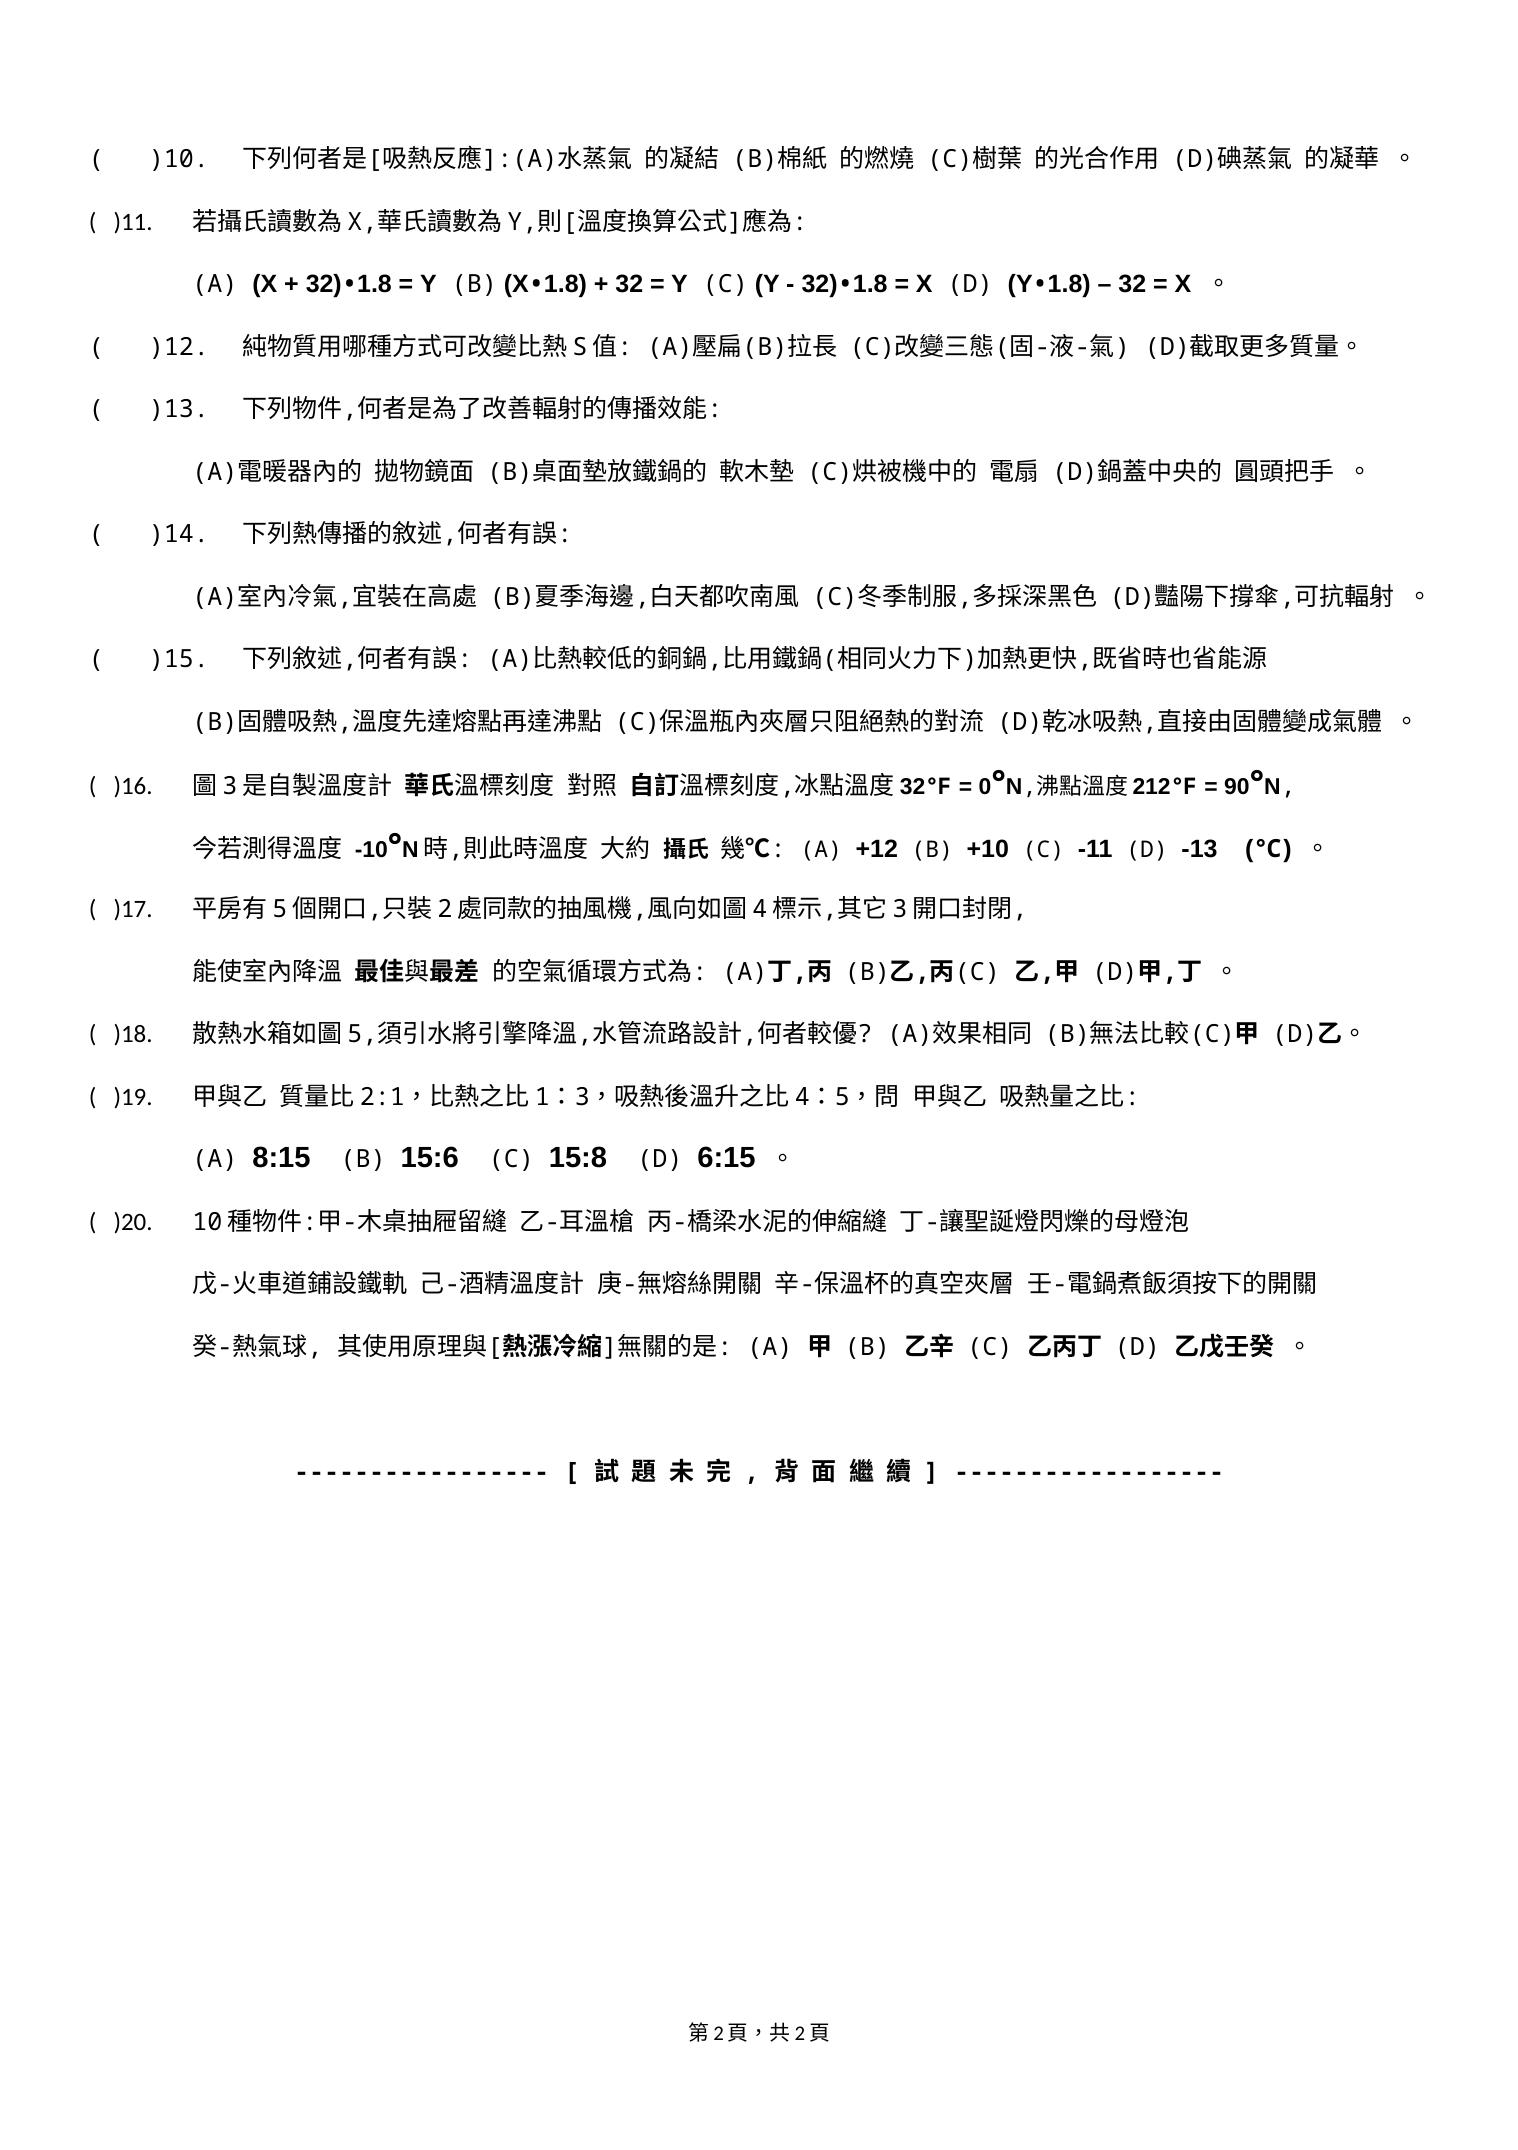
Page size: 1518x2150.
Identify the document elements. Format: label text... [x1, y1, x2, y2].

list 10種物件:甲-木桌抽屜留縫 乙-耳溫槍 丙-橋梁水泥的伸縮縫 丁-讓聖誕燈閃爍的母燈泡 戊-火車道鋪設鐵軌 己-酒精溫度計 庚-無熔絲開關 辛-保溫杯的真空夾層 壬-電鍋煮飯須按下的開關 癸-熱氣球, 其使用原理與[熱漲冷縮]無關的是: (A) 甲 (B) 乙辛 (C) 乙丙丁 (D) 乙戊壬癸 。 [89, 1177, 1429, 1365]
list 圖3是自製溫度計 華氏溫標刻度 對照 自訂溫標刻度,冰點溫度32℉ = 0°N,沸點溫度212℉ = 90°N, 今若測得溫度 -10°N時,則此時溫度 大約 攝氏 幾℃: (A) +12 (B) +10 (C) -11 (D) -13 (℃) 。 [89, 740, 1429, 865]
list 平房有5個開口,只裝2處同款的抽風機,風向如圖4標示,其它3開口封閉, 能使室內降溫 最佳與最差 的空氣循環方式為: (A)丁,丙 (B)乙,丙(C) 乙,甲 (D)甲,丁 。 [89, 865, 1429, 990]
list 下列何者是[吸熱反應]:(A)水蒸氣 的凝結 (B)棉紙 的燃燒 (C)樹葉 的光合作用 (D)碘蒸氣 的凝華 。 [89, 115, 1429, 177]
list 甲與乙 質量比2:1，比熱之比1：3，吸熱後溫升之比4：5，問 甲與乙 吸熱量之比: (A) 8:15 (B) 15:6 (C) 15:8 (D) 6:15 。 [89, 1052, 1429, 1177]
list 下列敘述,何者有誤: (A)比熱較低的銅鍋,比用鐵鍋(相同火力下)加熱更快,既省時也省能源 (B)固體吸熱,溫度先達熔點再達沸點 (C)保溫瓶內夾層只阻絕熱的對流 (D)乾冰吸熱,直接由固體變成氣體 。 [89, 615, 1429, 740]
text ----------------- [ 試 題 未 完 , 背 面 繼 續 ] ------------------ [89, 1427, 1429, 1490]
list 若攝氏讀數為X,華氏讀數為Y,則[溫度換算公式]應為: (A) (X + 32)•1.8 = Y (B) (X•1.8) + 32 = Y (C) (Y - 32)•1.8 = X (D) (Y•1.8) – 32 = X 。 [89, 177, 1429, 302]
list 散熱水箱如圖5,須引水將引擎降溫,水管流路設計,何者較優? (A)效果相同 (B)無法比較(C)甲 (D)乙。 [89, 990, 1429, 1052]
list 下列熱傳播的敘述,何者有誤: (A)室內冷氣,宜裝在高處 (B)夏季海邊,白天都吹南風 (C)冬季制服,多採深黑色 (D)豔陽下撐傘,可抗輻射 。 [89, 490, 1429, 615]
list 純物質用哪種方式可改變比熱S值: (A)壓扁(B)拉長 (C)改變三態(固-液-氣) (D)截取更多質量。 [89, 302, 1429, 365]
list 下列物件,何者是為了改善輻射的傳播效能: (A)電暖器內的 拋物鏡面 (B)桌面墊放鐵鍋的 軟木墊 (C)烘被機中的 電扇 (D)鍋蓋中央的 圓頭把手 。 [89, 365, 1429, 490]
